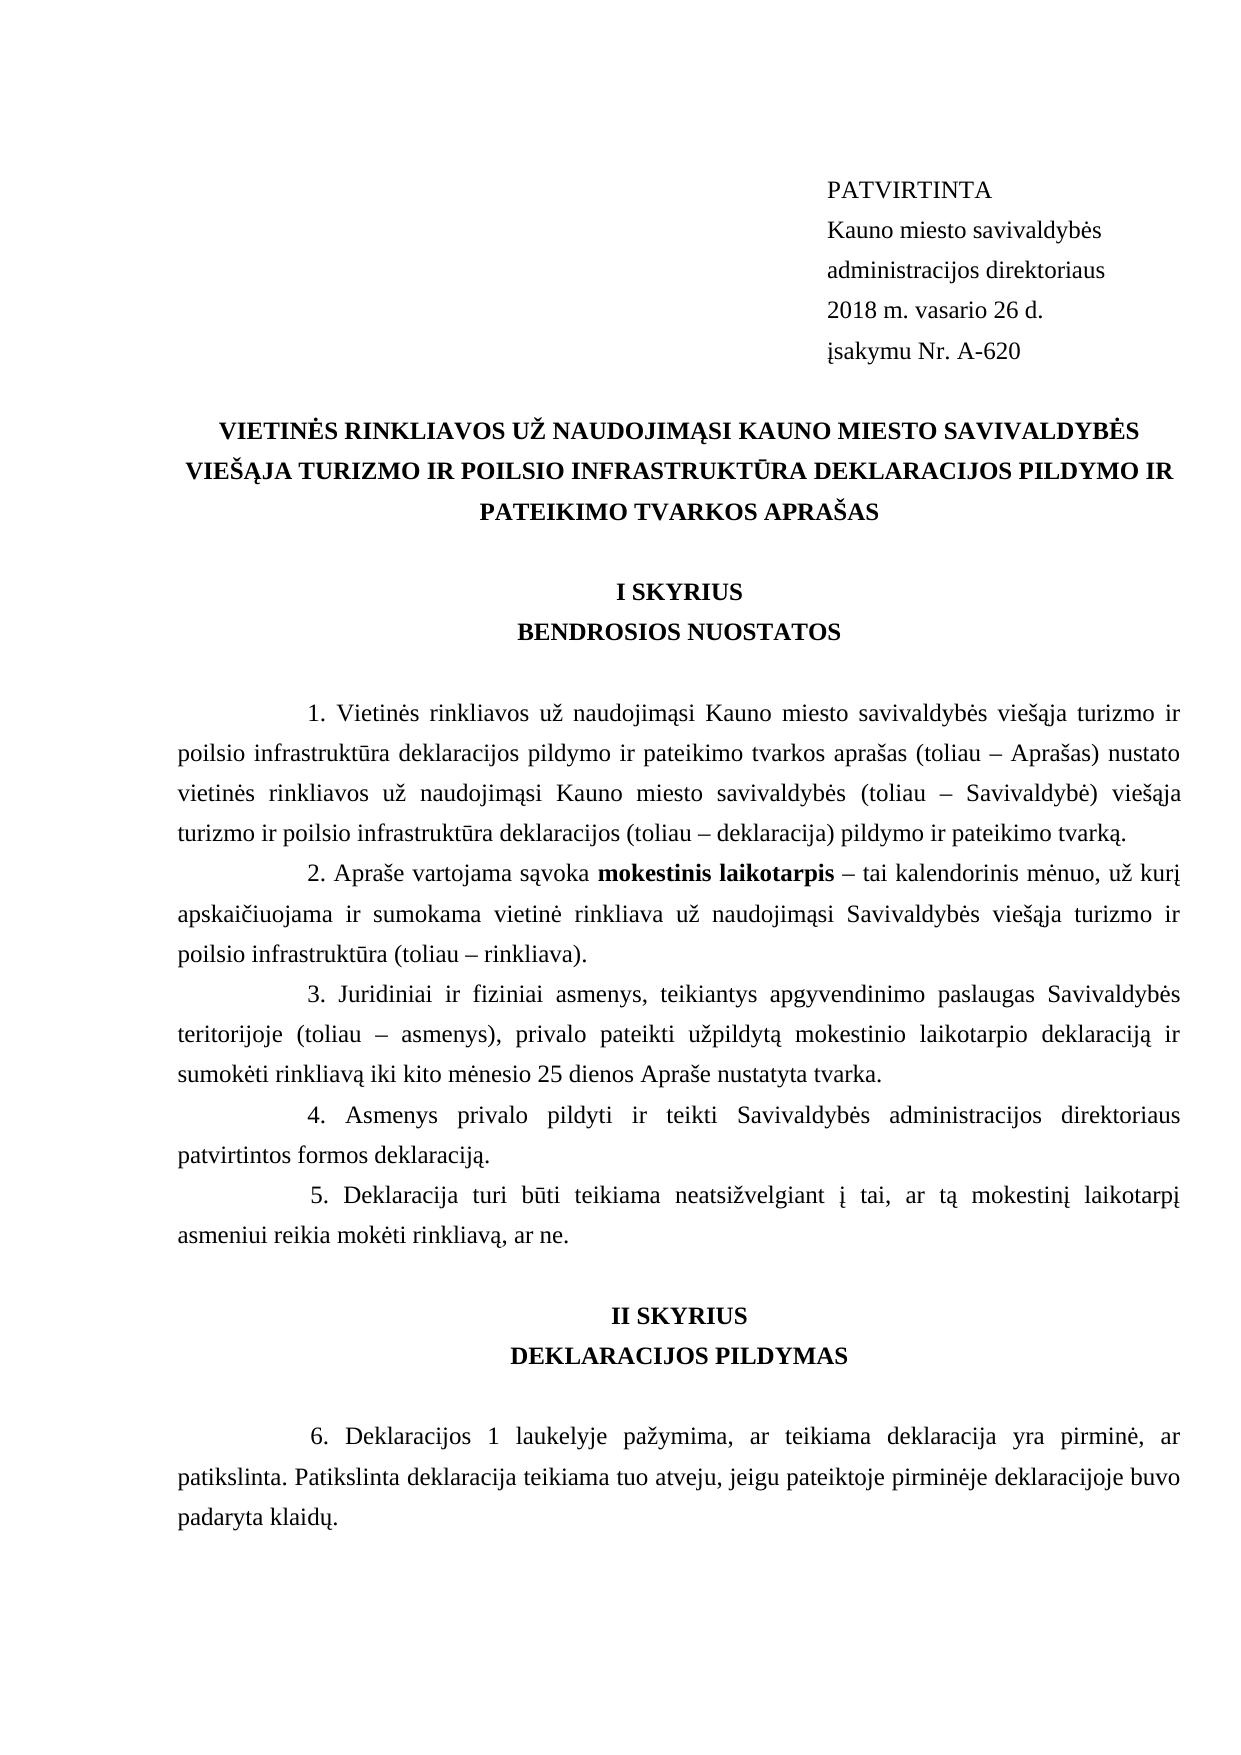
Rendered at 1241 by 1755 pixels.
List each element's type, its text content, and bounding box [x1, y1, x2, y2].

text įsakymu Nr. A-620 [827, 336, 1181, 364]
text BENDROSIOS NUOSTATOS [177, 617, 1181, 646]
text DEKLARACIJOS PILDYMAS [177, 1341, 1181, 1370]
text 2018 m. vasario 26 d. [827, 296, 1181, 324]
text 3. Juridiniai ir fiziniai asmenys, teikiantys apgyvendinimo paslaugas Savivaldybės teritorijoje (toliau – asmenys), privalo pateikti užpildytą mokestinio laikotarpio deklaraciją ir sumokėti rinkliavą iki kito mėnesio 25 dienos Apraše nustatyta tvarka. [177, 979, 1181, 1088]
text Kauno miesto savivaldybės administracijos direktoriaus [827, 215, 1181, 284]
text VIETINĖS RINKLIAVOS UŽ NAUDOJIMĄSI KAUNO miesto savivaldybės viešąja turizmo ir poilsio infrastruktūra DEKLARACIJOS PILDYMO IR PATEIKIMO TVARKOS APRAŠAS [177, 416, 1181, 525]
text 6. Deklaracijos 1 laukelyje pažymima, ar teikiama deklaracija yra pirminė, ar patikslinta. Patikslinta deklaracija teikiama tuo atveju, jeigu pateiktoje pirminėje deklaracijoje buvo padaryta klaidų. [177, 1421, 1181, 1531]
text Patvirtinta [827, 175, 1181, 204]
text 5. Deklaracija turi būti teikiama neatsižvelgiant į tai, ar tą mokestinį laikotarpį asmeniui reikia mokėti rinkliavą, ar ne. [177, 1180, 1181, 1249]
text 1. Vietinės rinkliavos už naudojimąsi Kauno miesto savivaldybės viešąja turizmo ir poilsio infrastruktūra deklaracijos pildymo ir pateikimo tvarkos aprašas (toliau – Aprašas) nustato vietinės rinkliavos už naudojimąsi Kauno miesto savivaldybės (toliau – Savivaldybė) viešąja turizmo ir poilsio infrastruktūra deklaracijos (toliau – deklaracija) pildymo ir pateikimo tvarką. [177, 698, 1181, 847]
text 2. Apraše vartojama sąvoka mokestinis laikotarpis – tai kalendorinis mėnuo, už kurį apskaičiuojama ir sumokama vietinė rinkliava už naudojimąsi Savivaldybės viešąja turizmo ir poilsio infrastruktūra (toliau – rinkliava). [177, 858, 1181, 968]
text I SKYRIUS [177, 577, 1181, 606]
text 4. Asmenys privalo pildyti ir teikti Savivaldybės administracijos direktoriaus patvirtintos formos deklaraciją. [177, 1100, 1181, 1169]
text II SKYRIUS [177, 1301, 1181, 1329]
